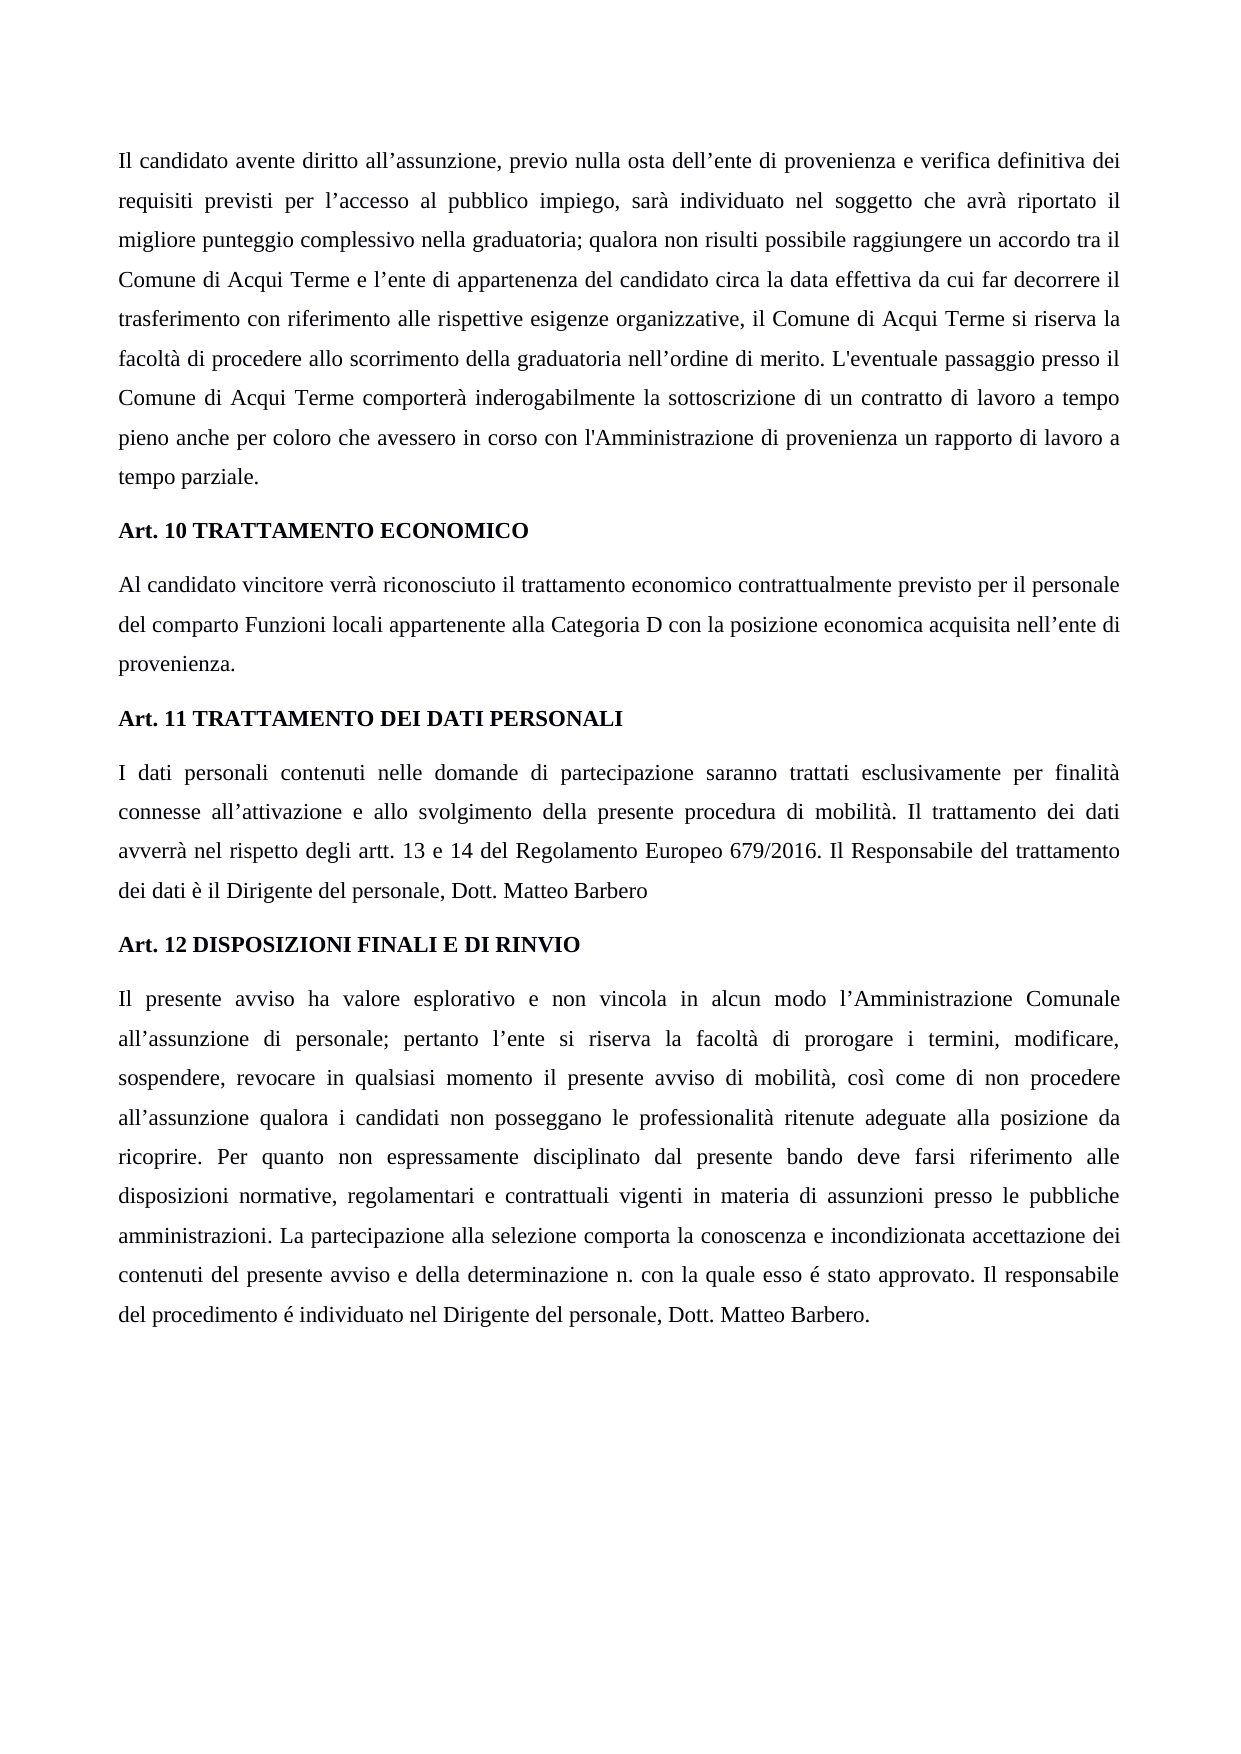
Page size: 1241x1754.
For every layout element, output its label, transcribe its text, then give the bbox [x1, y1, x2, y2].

text Art. 12 DISPOSIZIONI FINALI E DI RINVIO [118, 931, 1122, 957]
text Al candidato vincitore verrà riconosciuto il trattamento economico contrattualmente previsto per il personale del comparto Funzioni locali appartenente alla Categoria D con la posizione economica acquisita nell’ente di provenienza. [118, 572, 1122, 677]
text Il candidato avente diritto all’assunzione, previo nulla osta dell’ente di provenienza e verifica definitiva dei requisiti previsti per l’accesso al pubblico impiego, sarà individuato nel soggetto che avrà riportato il migliore punteggio complessivo nella graduatoria; qualora non risulti possibile raggiungere un accordo tra il Comune di Acqui Terme e l’ente di appartenenza del candidato circa la data effettiva da cui far decorrere il trasferimento con riferimento alle rispettive esigenze organizzative, il Comune di Acqui Terme si riserva la facoltà di procedere allo scorrimento della graduatoria nell’ordine di merito. L'eventuale passaggio presso il Comune di Acqui Terme comporterà inderogabilmente la sottoscrizione di un contratto di lavoro a tempo pieno anche per coloro che avessero in corso con l'Amministrazione di provenienza un rapporto di lavoro a tempo parziale. [118, 148, 1122, 490]
text Il presente avviso ha valore esplorativo e non vincola in alcun modo l’Amministrazione Comunale all’assunzione di personale; pertanto l’ente si riserva la facoltà di prorogare i termini, modificare, sospendere, revocare in qualsiasi momento il presente avviso di mobilità, così come di non procedere all’assunzione qualora i candidati non posseggano le professionalità ritenute adeguate alla posizione da ricoprire. Per quanto non espressamente disciplinato dal presente bando deve farsi riferimento alle disposizioni normative, regolamentari e contrattuali vigenti in materia di assunzioni presso le pubbliche amministrazioni. La partecipazione alla selezione comporta la conoscenza e incondizionata accettazione dei contenuti del presente avviso e della determinazione n. con la quale esso é stato approvato. Il responsabile del procedimento é individuato nel Dirigente del personale, Dott. Matteo Barbero. [118, 985, 1122, 1327]
text Art. 11 TRATTAMENTO DEI DATI PERSONALI [118, 704, 1122, 731]
text I dati personali contenuti nelle domande di partecipazione saranno trattati esclusivamente per finalità connesse all’attivazione e allo svolgimento della presente procedura di mobilità. Il trattamento dei dati avverrà nel rispetto degli artt. 13 e 14 del Regolamento Europeo 679/2016. Il Responsabile del trattamento dei dati è il Dirigente del personale, Dott. Matteo Barbero [118, 759, 1122, 903]
text Art. 10 TRATTAMENTO ECONOMICO [118, 517, 1122, 544]
